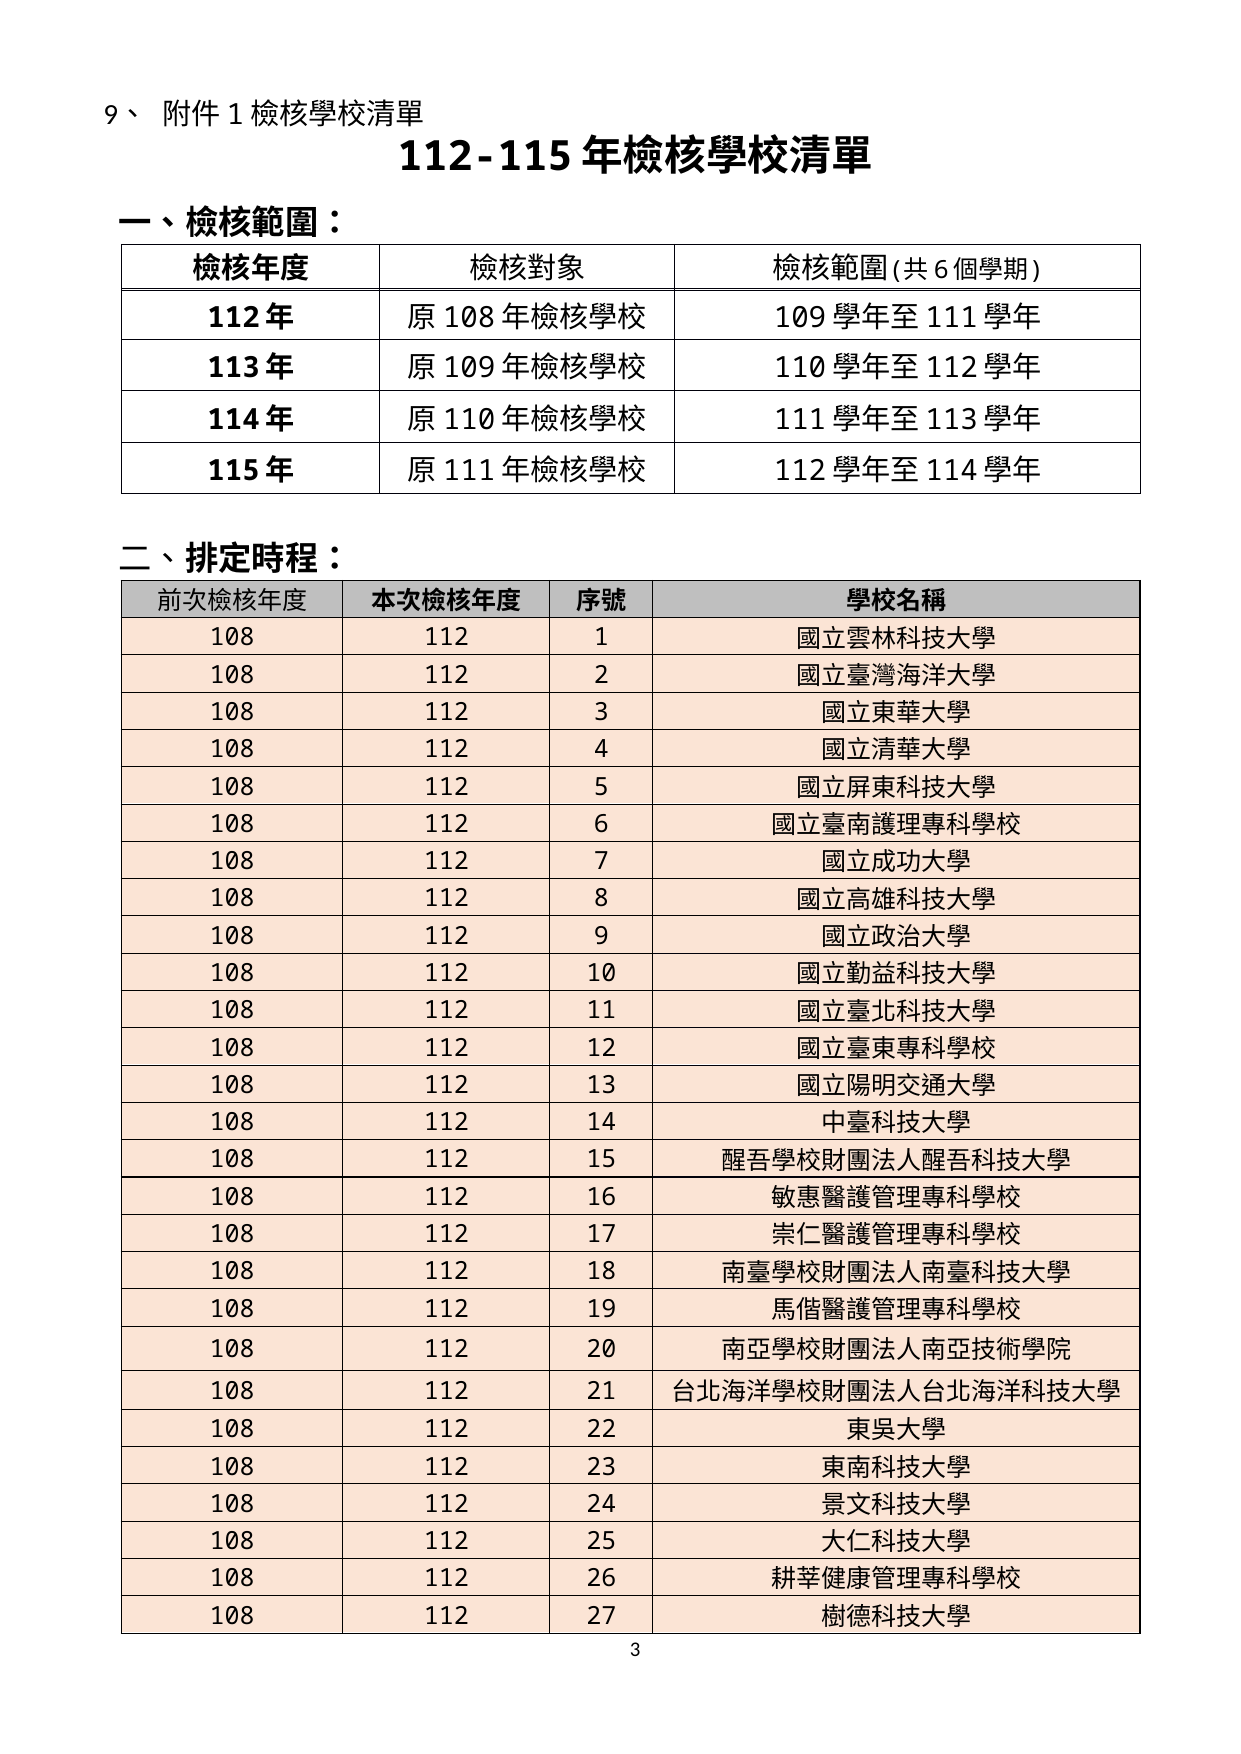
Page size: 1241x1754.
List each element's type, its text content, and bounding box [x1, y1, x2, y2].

table_cell 112 [343, 1410, 549, 1446]
table_cell 國立臺東專科學校 [653, 1028, 1139, 1064]
table_cell 112 [343, 1559, 549, 1595]
table_cell 108 [122, 1559, 342, 1595]
table_cell 112 [343, 1371, 549, 1409]
table_cell 108 [122, 1215, 342, 1251]
table_cell 108 [122, 1252, 342, 1288]
table_cell 112 [343, 1289, 549, 1326]
table_cell 108 [122, 1484, 342, 1521]
table_cell 11 [550, 991, 652, 1027]
table_cell 中臺科技大學 [653, 1103, 1139, 1139]
table_cell 108 [122, 1103, 342, 1139]
table_cell 馬偕醫護管理專科學校 [653, 1289, 1139, 1326]
table_cell 原109年檢核學校 [380, 340, 674, 390]
table_cell 108 [122, 842, 342, 878]
table_cell 醒吾學校財團法人醒吾科技大學 [653, 1140, 1139, 1176]
table_cell 國立清華大學 [653, 730, 1139, 766]
table_cell 樹德科技大學 [653, 1596, 1139, 1632]
table_cell 國立屏東科技大學 [653, 767, 1139, 803]
table_cell 112 [343, 1178, 549, 1214]
table_cell 10 [550, 954, 652, 990]
table_cell 東南科技大學 [653, 1447, 1139, 1483]
table_cell 112 [343, 1327, 549, 1370]
table_cell 112 [343, 991, 549, 1027]
table_cell 110學年至112學年 [675, 340, 1140, 390]
table_cell 113年 [122, 340, 379, 390]
table_cell 112 [343, 1028, 549, 1064]
table_cell 南亞學校財團法人南亞技術學院 [653, 1327, 1139, 1370]
table_cell 5 [550, 767, 652, 803]
table_cell 2 [550, 655, 652, 692]
table_cell 12 [550, 1028, 652, 1064]
table_cell 112 [343, 767, 549, 803]
table_cell 112 [343, 693, 549, 729]
table_cell 108 [122, 618, 342, 654]
table_cell 111學年至113學年 [675, 391, 1140, 442]
table_cell 14 [550, 1103, 652, 1139]
table_cell 108 [122, 1289, 342, 1326]
table_cell 26 [550, 1559, 652, 1595]
table_cell 112 [343, 842, 549, 878]
table_header 檢核年度 [122, 245, 379, 287]
table_header 前次檢核年度 [122, 581, 342, 617]
table_cell 112年 [122, 291, 379, 339]
table_cell 112 [343, 916, 549, 953]
table_cell 東吳大學 [653, 1410, 1139, 1446]
table_cell 9 [550, 916, 652, 953]
table_cell 108 [122, 991, 342, 1027]
table_cell 國立陽明交通大學 [653, 1066, 1139, 1102]
table_cell 108 [122, 730, 342, 766]
table_cell 112 [343, 1596, 549, 1632]
table_cell 6 [550, 805, 652, 841]
table_cell 108 [122, 1410, 342, 1446]
table_cell 13 [550, 1066, 652, 1102]
table_cell 108 [122, 805, 342, 841]
text 二、排定時程： [118, 531, 1152, 580]
table_cell 15 [550, 1140, 652, 1176]
table_cell 耕莘健康管理專科學校 [653, 1559, 1139, 1595]
table_header 檢核範圍(共6個學期) [675, 245, 1140, 287]
table_cell 108 [122, 693, 342, 729]
table_cell 112 [343, 1066, 549, 1102]
table_cell 國立雲林科技大學 [653, 618, 1139, 654]
table_header 本次檢核年度 [343, 581, 549, 617]
table_cell 24 [550, 1484, 652, 1521]
table_cell 國立成功大學 [653, 842, 1139, 878]
table_cell 108 [122, 655, 342, 692]
table_cell 23 [550, 1447, 652, 1483]
table_cell 國立臺灣海洋大學 [653, 655, 1139, 692]
table_cell 原108年檢核學校 [380, 291, 674, 339]
table_cell 敏惠醫護管理專科學校 [653, 1178, 1139, 1214]
table_cell 112 [343, 1252, 549, 1288]
table_cell 景文科技大學 [653, 1484, 1139, 1521]
table_cell 112學年至114學年 [675, 443, 1140, 493]
table_cell 南臺學校財團法人南臺科技大學 [653, 1252, 1139, 1288]
text 一、檢核範圍： [118, 198, 1152, 244]
table_cell 17 [550, 1215, 652, 1251]
table_cell 國立政治大學 [653, 916, 1139, 953]
table_header 檢核對象 [380, 245, 674, 287]
table_cell 16 [550, 1178, 652, 1214]
table_cell 台北海洋學校財團法人台北海洋科技大學 [653, 1371, 1139, 1409]
table_cell 108 [122, 767, 342, 803]
table_cell 27 [550, 1596, 652, 1632]
table_cell 7 [550, 842, 652, 878]
table_cell 112 [343, 1215, 549, 1251]
table_cell 25 [550, 1522, 652, 1558]
table_cell 112 [343, 805, 549, 841]
table_cell 108 [122, 1371, 342, 1409]
table_cell 4 [550, 730, 652, 766]
table_cell 國立勤益科技大學 [653, 954, 1139, 990]
table_cell 112 [343, 954, 549, 990]
table_cell 崇仁醫護管理專科學校 [653, 1215, 1139, 1251]
text 112-115年檢核學校清單 [118, 133, 1152, 179]
table_cell 115年 [122, 443, 379, 493]
table_cell 112 [343, 1140, 549, 1176]
table_cell 原111年檢核學校 [380, 443, 674, 493]
table_cell 3 [550, 693, 652, 729]
table_cell 國立高雄科技大學 [653, 879, 1139, 915]
table_cell 22 [550, 1410, 652, 1446]
table_cell 108 [122, 1596, 342, 1632]
table_cell 108 [122, 916, 342, 953]
table_cell 8 [550, 879, 652, 915]
table_cell 國立臺北科技大學 [653, 991, 1139, 1027]
table_header 序號 [550, 581, 652, 617]
table_cell 108 [122, 1522, 342, 1558]
table_cell 大仁科技大學 [653, 1522, 1139, 1558]
table_cell 國立東華大學 [653, 693, 1139, 729]
table_cell 國立臺南護理專科學校 [653, 805, 1139, 841]
table_cell 112 [343, 655, 549, 692]
table_cell 20 [550, 1327, 652, 1370]
table_cell 21 [550, 1371, 652, 1409]
table_cell 108 [122, 1327, 342, 1370]
table_cell 112 [343, 1447, 549, 1483]
table_cell 112 [343, 1103, 549, 1139]
table_cell 112 [343, 1484, 549, 1521]
table_cell 112 [343, 618, 549, 654]
table_cell 18 [550, 1252, 652, 1288]
table_cell 114年 [122, 391, 379, 442]
table_cell 108 [122, 1066, 342, 1102]
table_cell 112 [343, 730, 549, 766]
table_cell 109學年至111學年 [675, 291, 1140, 339]
table_cell 112 [343, 1522, 549, 1558]
table_cell 108 [122, 1140, 342, 1176]
table_cell 原110年檢核學校 [380, 391, 674, 442]
table_header 學校名稱 [653, 581, 1139, 617]
table_cell 19 [550, 1289, 652, 1326]
table_cell 108 [122, 1178, 342, 1214]
table_cell 112 [343, 879, 549, 915]
list 附件1檢核學校清單 [103, 87, 1152, 133]
table_cell 108 [122, 879, 342, 915]
table_cell 108 [122, 1028, 342, 1064]
table_cell 108 [122, 1447, 342, 1483]
table_cell 108 [122, 954, 342, 990]
table_cell 1 [550, 618, 652, 654]
